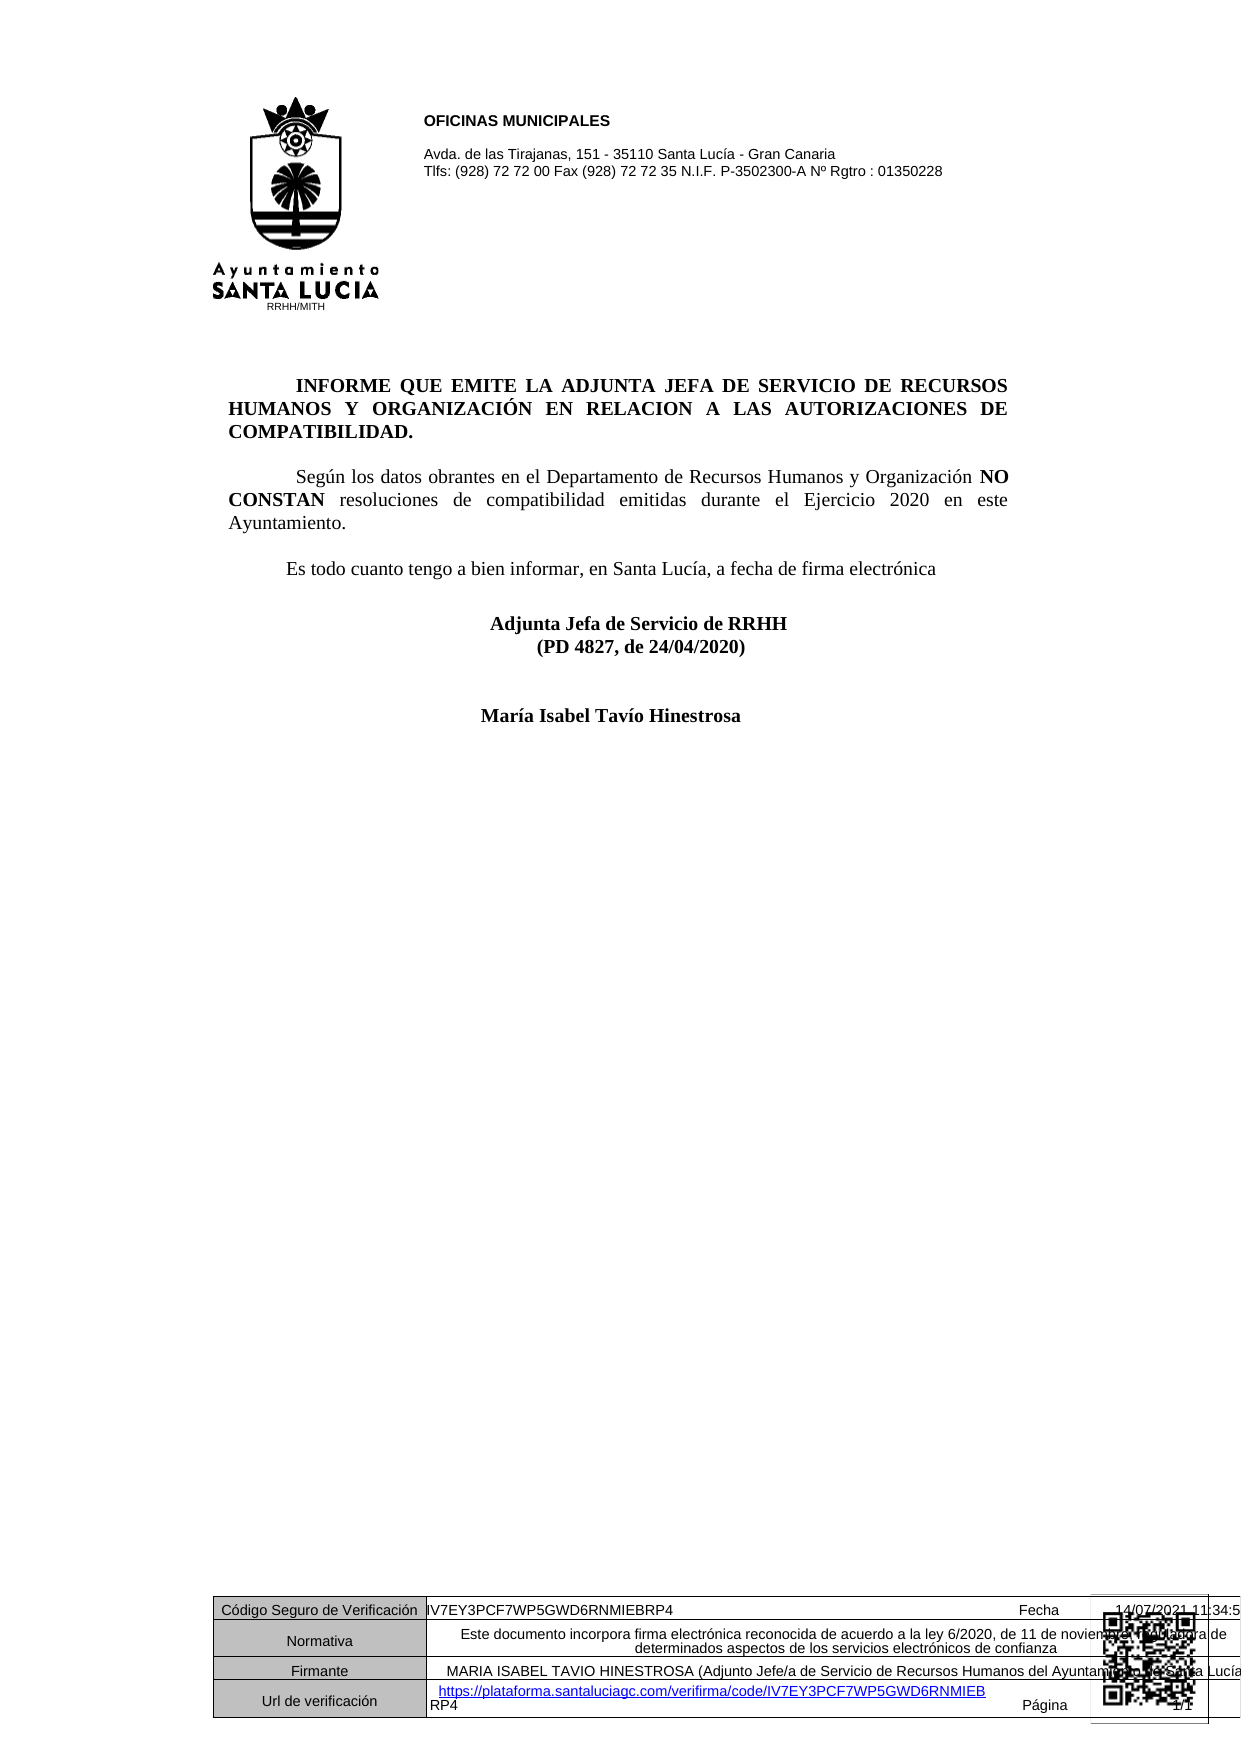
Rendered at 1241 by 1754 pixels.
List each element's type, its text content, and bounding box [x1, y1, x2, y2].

picture [1090, 1597, 1209, 1619]
picture [1090, 1657, 1209, 1679]
picture [213, 97, 379, 299]
table_cell Firmante [214, 1657, 426, 1679]
table_header OFICINAS MUNICIPALES Avda. de las Tirajanas, 151 - 35110 Santa Lucía - Gran Canaria Tlfs: (928) 72 72 00 Fax (928) 72 72 35 N.I.F. P-3502300-A Nº Rgtro : 01350228 [379, 96, 1009, 299]
table_cell https://plataforma.santaluciagc.com/verifirma/code/IV7EY3PCF7WP5GWD6RNMIEB RP4 Página 1/1 [427, 1680, 1090, 1717]
picture [1090, 1680, 1209, 1717]
text Según los datos obrantes en el Departamento de Recursos Humanos y Organización NO CONSTAN resoluciones de compatibilidad emitidas durante el Ejercicio 2020 en este Ayuntamiento. [228, 465, 1009, 534]
text Adjunta Jefa de Servicio de RRHH (PD 4827, de 24/04/2020) [273, 612, 1009, 658]
picture [1090, 1620, 1209, 1656]
picture [1090, 1718, 1209, 1724]
table_cell Normativa [214, 1620, 426, 1656]
table_cell [379, 299, 1009, 314]
table_cell Este documento incorpora firma electrónica reconocida de acuerdo a la ley 6/2020, de 11 de noviembre, reguladora de determinados aspectos de los servicios electrónicos de confianza [427, 1620, 1090, 1656]
table_header IV7EY3PCF7WP5GWD6RNMIEBRP4 Fecha 14/07/2021 11:34:55 [427, 1597, 1090, 1619]
text María Isabel Tavío Hinestrosa [213, 704, 1009, 727]
text INFORME QUE EMITE LA ADJUNTA JEFA DE SERVICIO DE RECURSOS HUMANOS Y ORGANIZACIÓN EN RELACION A LAS AUTORIZACIONES DE COMPATIBILIDAD. [228, 374, 1009, 443]
table_cell MARIA ISABEL TAVIO HINESTROSA (Adjunto Jefe/a de Servicio de Recursos Humanos del Ayuntamiento de Santa Lucía) [427, 1657, 1090, 1679]
text Es todo cuanto tengo a bien informar, en Santa Lucía, a fecha de firma electrónica [213, 558, 1009, 580]
table_cell Url de verificación [214, 1680, 426, 1717]
table_cell RRHH/MITH [213, 300, 378, 314]
table_header Código Seguro de Verificación [214, 1597, 426, 1619]
